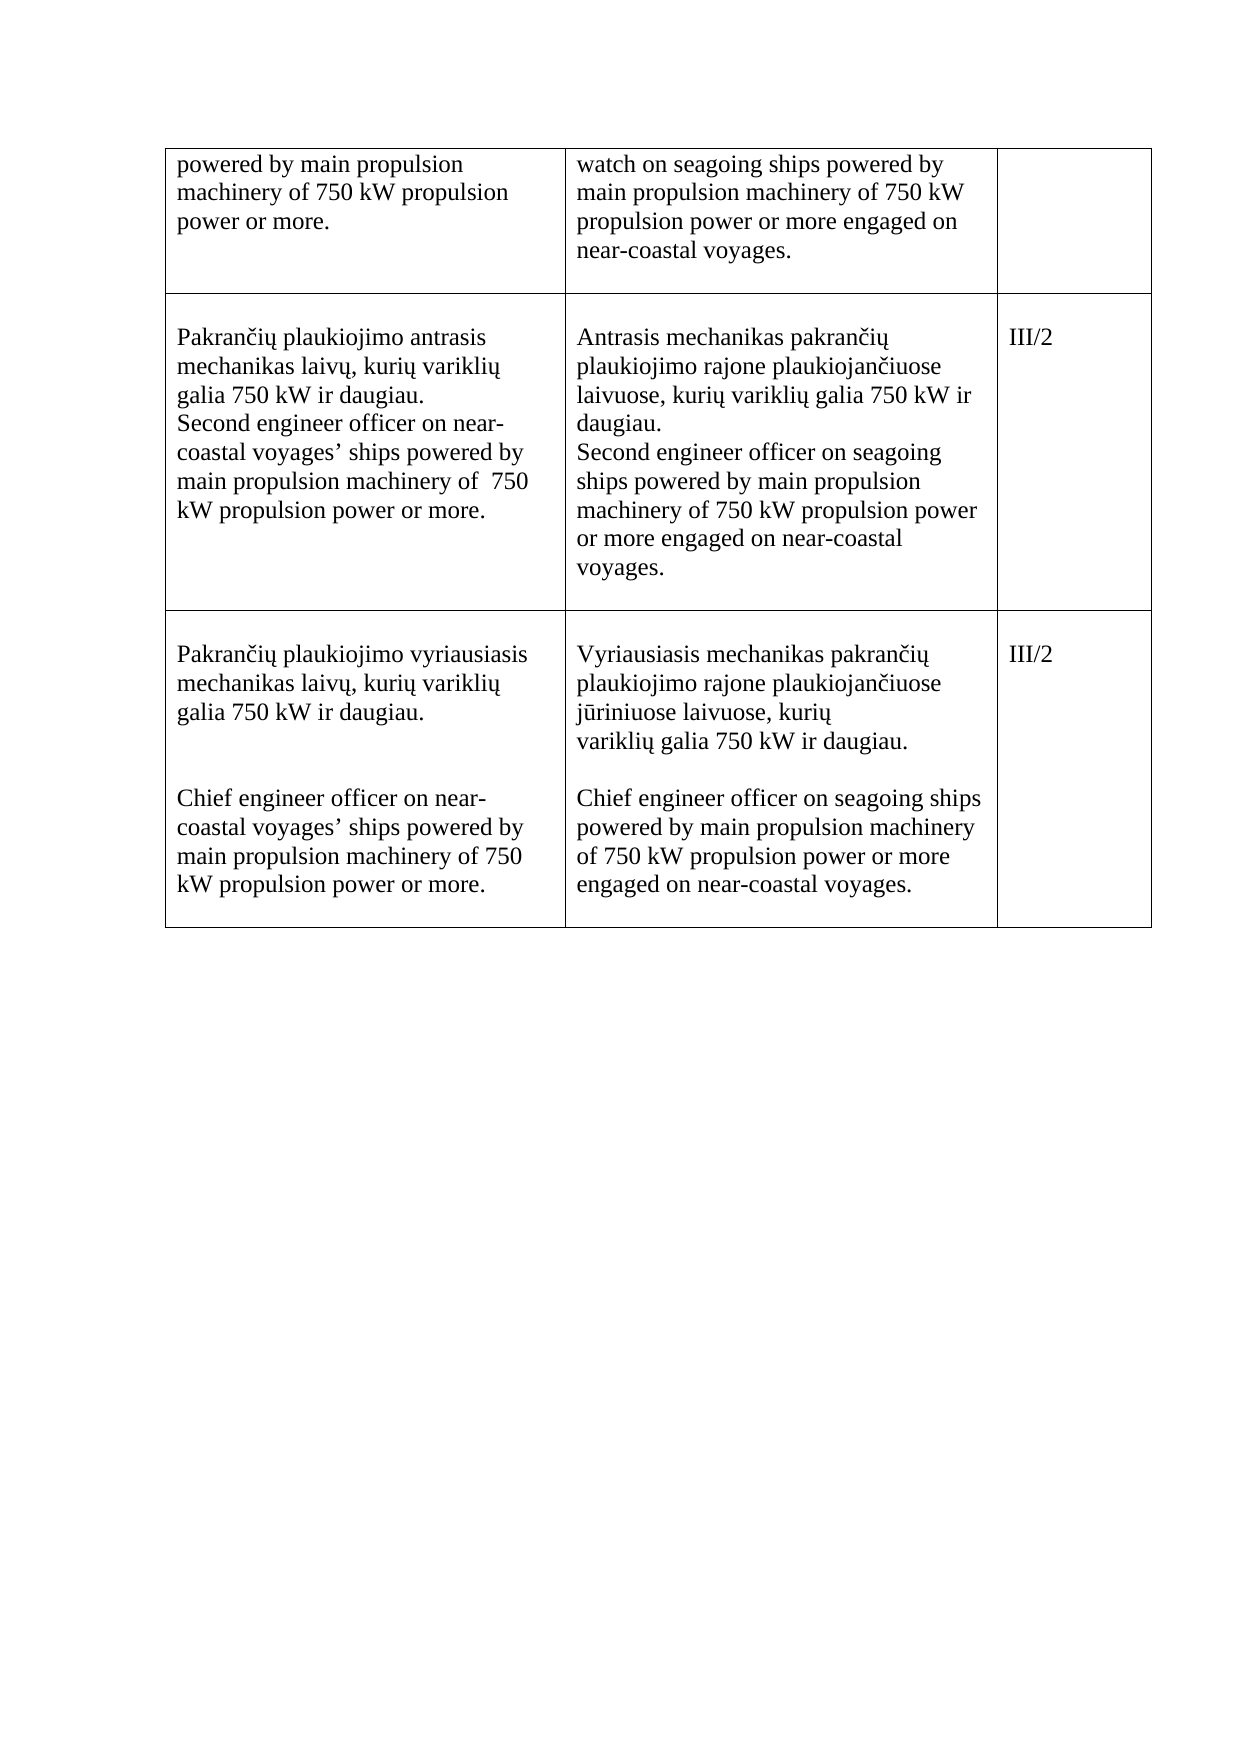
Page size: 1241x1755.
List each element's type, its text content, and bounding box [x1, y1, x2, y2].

table_cell Antrasis mechanikas pakrančių plaukiojimo rajone plaukiojančiuose laivuose, kurių variklių galia 750 kW ir daugiau. Second engineer officer on seagoing ships powered by main propulsion machinery of 750 kW propulsion power or more engaged on near-coastal voyages. [566, 294, 997, 610]
table_cell III/2 [998, 611, 1151, 927]
table_cell Pakrančių plaukiojimo antrasis mechanikas laivų, kurių variklių galia 750 kW ir daugiau. Second engineer officer on near-coastal voyages’ ships powered by main propulsion machinery of 750 kW propulsion power or more. [166, 294, 565, 610]
table_cell watch on seagoing ships powered by main propulsion machinery of 750 kW propulsion power or more engaged on near-coastal voyages. [566, 149, 997, 292]
table_cell Vyriausiasis mechanikas pakrančių plaukiojimo rajone plaukiojančiuose jūriniuose laivuose, kurių variklių galia 750 kW ir daugiau. Chief engineer officer on seagoing ships powered by main propulsion machinery of 750 kW propulsion power or more engaged on near-coastal voyages. [566, 611, 997, 927]
table_cell Pakrančių plaukiojimo vyriausiasis mechanikas laivų, kurių variklių galia 750 kW ir daugiau. Chief engineer officer on near-coastal voyages’ ships powered by main propulsion machinery of 750 kW propulsion power or more. [166, 611, 565, 927]
table_cell powered by main propulsion machinery of 750 kW propulsion power or more. [166, 149, 565, 292]
table_cell III/2 [998, 294, 1151, 610]
table_cell [998, 149, 1151, 292]
